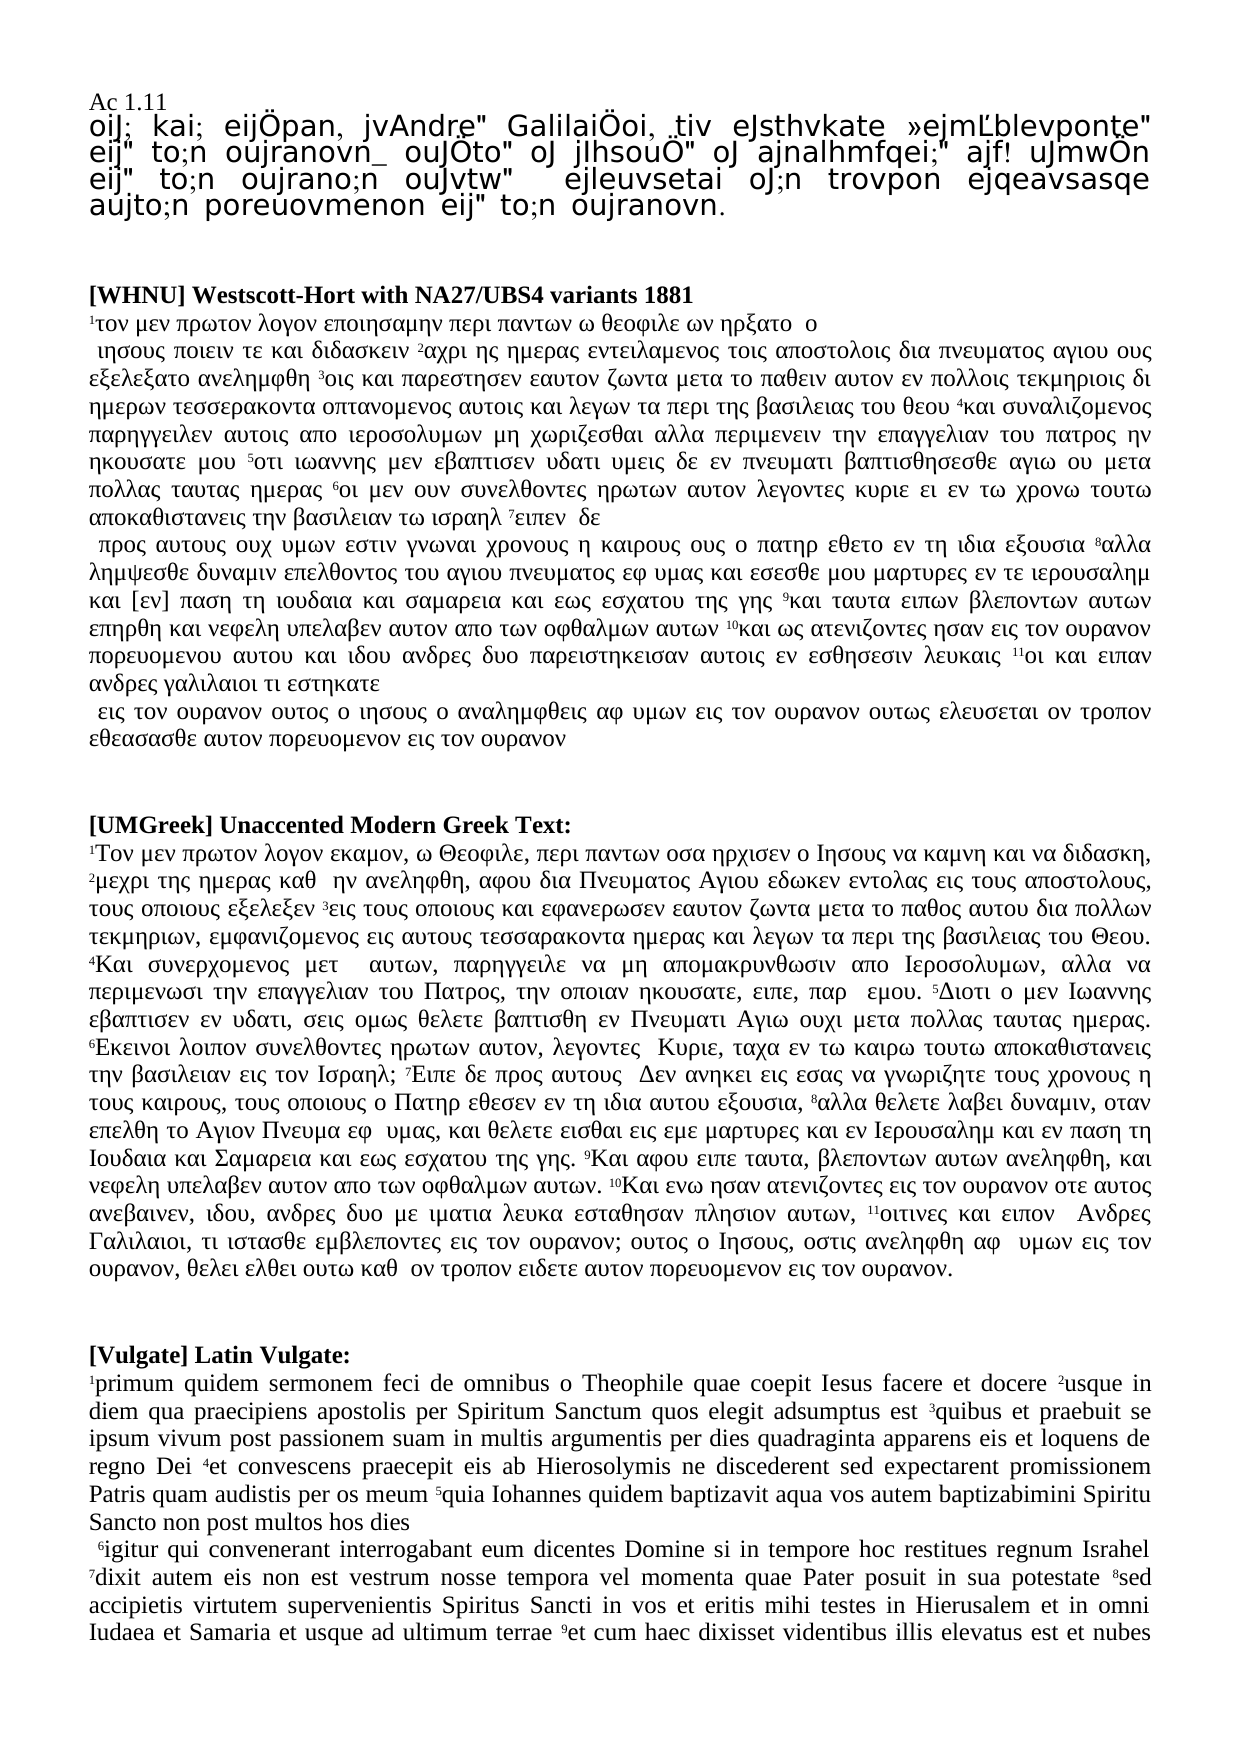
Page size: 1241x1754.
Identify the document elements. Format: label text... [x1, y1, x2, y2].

text Ac 1.11 [88, 88, 1152, 116]
text [WHNU] Westscott-Hort with NA27/UBS4 variants 1881 [88, 281, 1152, 309]
text [Vulgate] Latin Vulgate: [88, 1341, 1152, 1369]
text 1primum quidem sermonem feci de omnibus o Theophile quae coepit Iesus facere et docere 2usque in diem qua praecipiens apostolis per Spiritum Sanctum quos elegit adsumptus est 3quibus et praebuit se ipsum vivum post passionem suam in multis argumentis per dies quadraginta apparens eis et loquens de regno Dei 4et convescens praecepit eis ab Hierosolymis ne discederent sed expectarent promissionem Patris quam audistis per os meum 5quia Iohannes quidem baptizavit aqua vos autem baptizabimini Spiritu Sancto non post multos hos dies [88, 1369, 1152, 1535]
text ιησους ποιειν τε και διδασκειν 2αχρι ης ημερας εντειλαμενος τοις αποστολοις δια πνευματος αγιου ους εξελεξατο ανελημφθη 3οις και παρεστησεν εαυτον ζωντα μετα το παθειν αυτον εν πολλοις τεκμηριοις δι ημερων τεσσερακοντα οπτανομενος αυτοις και λεγων τα περι της βασιλειας του θεου 4και συναλιζομενος παρηγγειλεν αυτοις απο ιεροσολυμων μη χωριζεσθαι αλλα περιμενειν την επαγγελιαν του πατρος ην ηκουσατε μου 5οτι ιωαννης μεν εβαπτισεν υδατι υμεις δε εν πνευματι βαπτισθησεσθε αγιω ου μετα πολλας ταυτας ημερας 6οι μεν ουν συνελθοντες ηρωτων αυτον λεγοντες κυριε ει εν τω χρονω τουτω αποκαθιστανεις την βασιλειαν τω ισραηλ 7ειπεν δε [88, 337, 1152, 531]
text προς αυτους ουχ υμων εστιν γνωναι χρονους η καιρους ους ο πατηρ εθετο εν τη ιδια εξουσια 8αλλα λημψεσθε δυναμιν επελθοντος του αγιου πνευματος εφ υμας και εσεσθε μου μαρτυρες εν τε ιερουσαλημ και [εν] παση τη ιουδαια και σαμαρεια και εως εσχατου της γης 9και ταυτα ειπων βλεποντων αυτων επηρθη και νεφελη υπελαβεν αυτον απο των οφθαλμων αυτων 10και ως ατενιζοντες ησαν εις τον ουρανον πορευομενου αυτου και ιδου ανδρες δυο παρειστηκεισαν αυτοις εν εσθησεσιν λευκαις 11οι και ειπαν ανδρες γαλιλαιοι τι εστηκατε [88, 531, 1152, 697]
text εις τον ουρανον ουτος ο ιησους ο αναλημφθεις αφ υμων εις τον ουρανον ουτως ελευσεται ον τροπον εθεασασθε αυτον πορευομενον εις τον ουρανον [88, 697, 1152, 752]
text 1τον μεν πρωτον λογον εποιησαμην περι παντων ω θεοφιλε ων ηρξατο ο [88, 309, 1152, 337]
text [UMGreek] Unaccented Modern Greek Text: [88, 811, 1152, 839]
text oiJ; kai; eijÖpan, jvAndre" GalilaiÖoi, tiv eJsthvkate »ejmĽblevponte" eij" to;n oujranovn_ ouJÖto" oJ jIhsouÖ" oJ ajnalhmfqei;" ajf! uJmwÖn eij" to;n oujrano;n ouJvtw" ejleuvsetai oJ;n trovpon ejqeavsasqe aujto;n poreuovmenon eij" to;n oujranovn. [88, 116, 1152, 222]
text 1Τον μεν πρωτον λογον εκαμον, ω Θεοφιλε, περι παντων οσα ηρχισεν ο Ιησους να καμνη και να διδασκη, 2μεχρι της ημερας καθ ην ανεληφθη, αφου δια Πνευματος Αγιου εδωκεν εντολας εις τους αποστολους, τους οποιους εξελεξεν 3εις τους οποιους και εφανερωσεν εαυτον ζωντα μετα το παθος αυτου δια πολλων τεκμηριων, εμφανιζομενος εις αυτους τεσσαρακοντα ημερας και λεγων τα περι της βασιλειας του Θεου. 4Και συνερχομενος μετ αυτων, παρηγγειλε να μη απομακρυνθωσιν απο Ιεροσολυμων, αλλα να περιμενωσι την επαγγελιαν του Πατρος, την οποιαν ηκουσατε, ειπε, παρ εμου. 5Διοτι ο μεν Ιωαννης εβαπτισεν εν υδατι, σεις ομως θελετε βαπτισθη εν Πνευματι Αγιω ουχι μετα πολλας ταυτας ημερας. 6Εκεινοι λοιπον συνελθοντες ηρωτων αυτον, λεγοντες Κυριε, ταχα εν τω καιρω τουτω αποκαθιστανεις την βασιλειαν εις τον Ισραηλ; 7Ειπε δε προς αυτους Δεν ανηκει εις εσας να γνωριζητε τους χρονους η τους καιρους, τους οποιους ο Πατηρ εθεσεν εν τη ιδια αυτου εξουσια, 8αλλα θελετε λαβει δυναμιν, οταν επελθη το Αγιον Πνευμα εφ υμας, και θελετε εισθαι εις εμε μαρτυρες και εν Ιερουσαλημ και εν παση τη Ιουδαια και Σαμαρεια και εως εσχατου της γης. 9Και αφου ειπε ταυτα, βλεποντων αυτων ανεληφθη, και νεφελη υπελαβεν αυτον απο των οφθαλμων αυτων. 10Και ενω ησαν ατενιζοντες εις τον ουρανον οτε αυτος ανεβαινεν, ιδου, ανδρες δυο με ιματια λευκα εσταθησαν πλησιον αυτων, 11οιτινες και ειπον Ανδρες Γαλιλαιοι, τι ιστασθε εμβλεποντες εις τον ουρανον; ουτος ο Ιησους, οστις ανεληφθη αφ υμων εις τον ουρανον, θελει ελθει ουτω καθ ον τροπον ειδετε αυτον πορευομενον εις τον ουρανον. [88, 839, 1152, 1282]
text 6igitur qui convenerant interrogabant eum dicentes Domine si in tempore hoc restitues regnum Israhel 7dixit autem eis non est vestrum nosse tempora vel momenta quae Pater posuit in sua potestate 8sed accipietis virtutem supervenientis Spiritus Sancti in vos et eritis mihi testes in Hierusalem et in omni Iudaea et Samaria et usque ad ultimum terrae 9et cum haec dixisset videntibus illis elevatus est et nubes [88, 1535, 1152, 1646]
